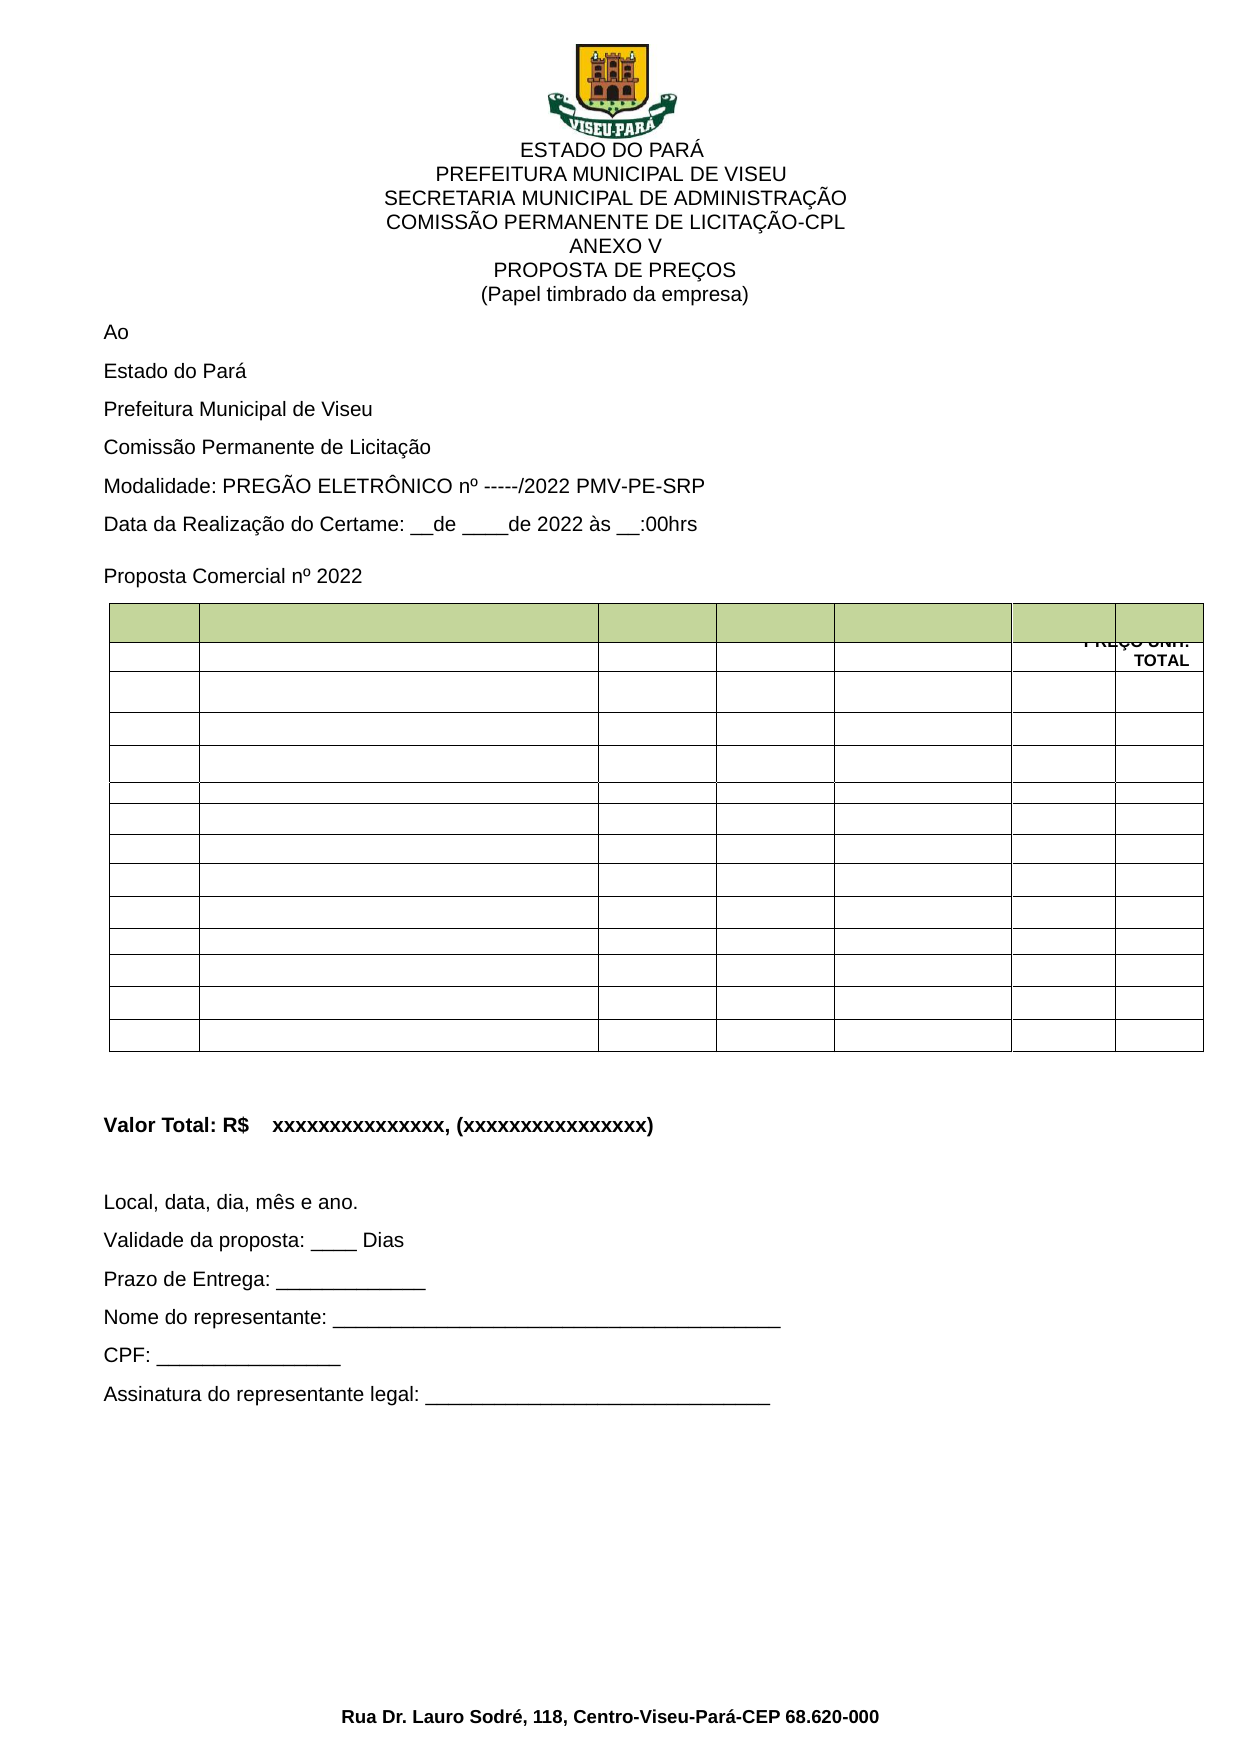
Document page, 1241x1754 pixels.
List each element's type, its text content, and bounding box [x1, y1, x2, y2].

text Rua Dr. Lauro Sodré, 118, Centro-Viseu-Pará-CEP 68.620-000 [341, 1705, 1191, 1727]
text Estado do Pará [103, 358, 1191, 382]
text Comissão Permanente de Licitação [103, 435, 1191, 459]
picture [547, 44, 678, 139]
text ESTADO DO PARÁ PREFEITURA MUNICIPAL DE VISEU [435, 139, 795, 186]
text Validade da proposta: ____ Dias [103, 1228, 1191, 1252]
text Assinatura do representante legal: ______________________________ [103, 1381, 1191, 1405]
text Local, data, dia, mês e ano. [103, 1190, 1191, 1214]
text Modalidade: PREGÃO ELETRÔNICO nº -----/2022 PMV-PE-SRP [103, 473, 1191, 497]
text Prefeitura Municipal de Viseu [103, 397, 1191, 421]
text Data da Realização do Certame: __de ____de 2022 às __:00hrs [103, 512, 1191, 536]
text PREÇO PREÇO UNIT. TOTAL [1029, 643, 1115, 670]
text PREÇO PREÇO UNIT. TOTAL [1116, 643, 1189, 670]
text Prazo de Entrega: _____________ [103, 1266, 1191, 1290]
text Nome do representante: _______________________________________ [103, 1305, 1191, 1329]
text CPF: ________________ [103, 1343, 1191, 1367]
text Proposta Comercial nº 2022 [103, 564, 1191, 588]
text SECRETARIA MUNICIPAL DE ADMINISTRAÇÃO COMISSÃO PERMANENTE DE LICITAÇÃO-CPL ANEXO V [379, 186, 851, 258]
text Valor Total: R$ xxxxxxxxxxxxxxx, (xxxxxxxxxxxxxxxx) [103, 1113, 1191, 1137]
text PROPOSTA DE PREÇOS (Papel timbrado da empresa) [481, 258, 756, 306]
text Ao [103, 320, 1191, 344]
